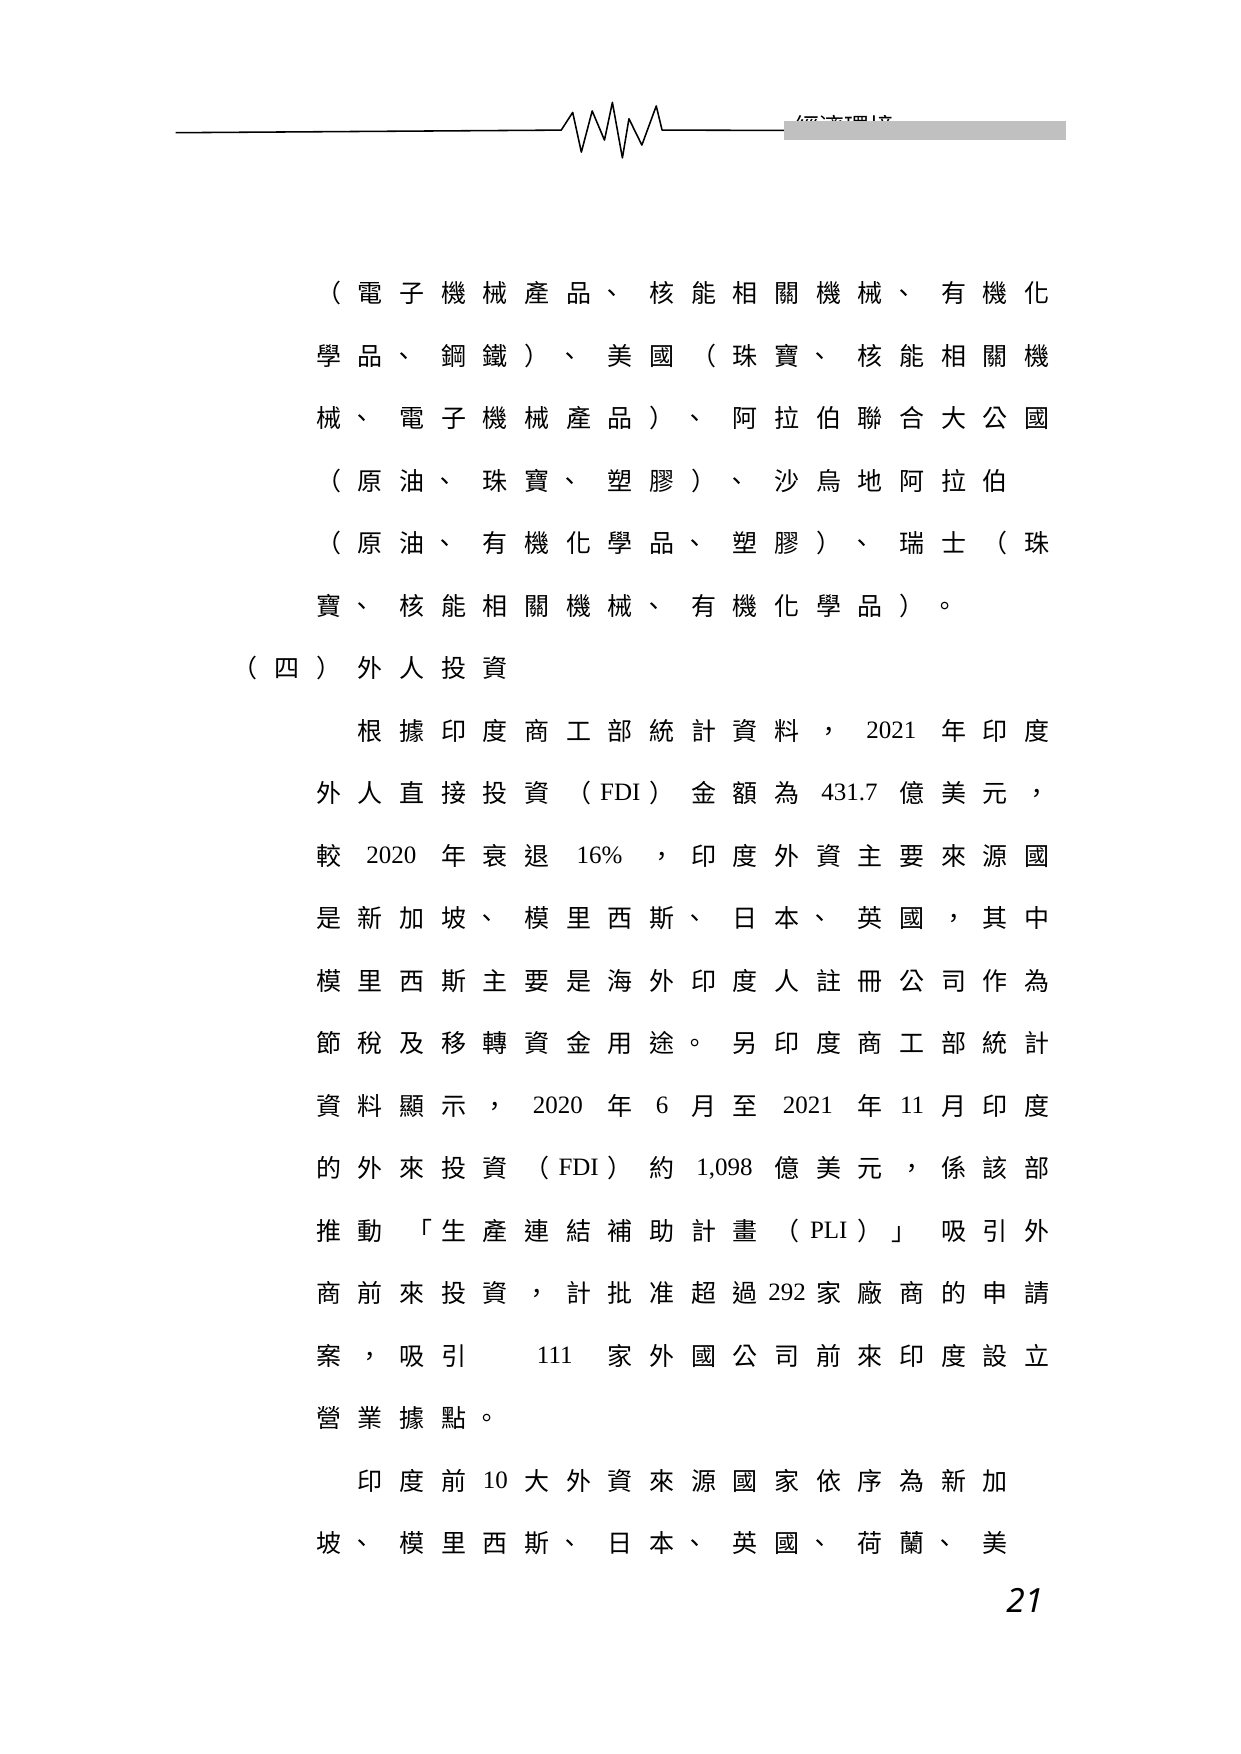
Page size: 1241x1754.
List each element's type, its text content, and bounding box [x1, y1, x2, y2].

text （電子機械產品、核能相關機械、有機化學品、鋼鐵）、美國（珠寶、核能相關機械、電子機械產品）、阿拉伯聯合大公國（原油、珠寶、塑膠）、沙烏地阿拉伯（原油、有機化學品、塑膠）、瑞士（珠寶、核能相關機械、有機化學品）。 [281, 250, 1058, 625]
text （四）外人投資 [207, 625, 1058, 688]
text 印度前10大外資來源國家依序為新加坡、模里西斯、日本、英國、荷蘭、美 [281, 1438, 1058, 1563]
text 根據印度商工部統計資料，2021年印度外人直接投資（FDI）金額為431.7億美元，較2020年衰退16%，印度外資主要來源國是新加坡、模里西斯、日本、英國，其中模里西斯主要是海外印度人註冊公司作為節稅及移轉資金用途。另印度商工部統計資料顯示，2020年6月至2021年11月印度的外來投資（FDI）約1,098億美元，係該部推動「生產連結補助計畫（PLI）」吸引外商前來投資，計批准超過292家廠商的申請案，吸引 111 家外國公司前來印度設立營業據點。 [281, 688, 1058, 1438]
